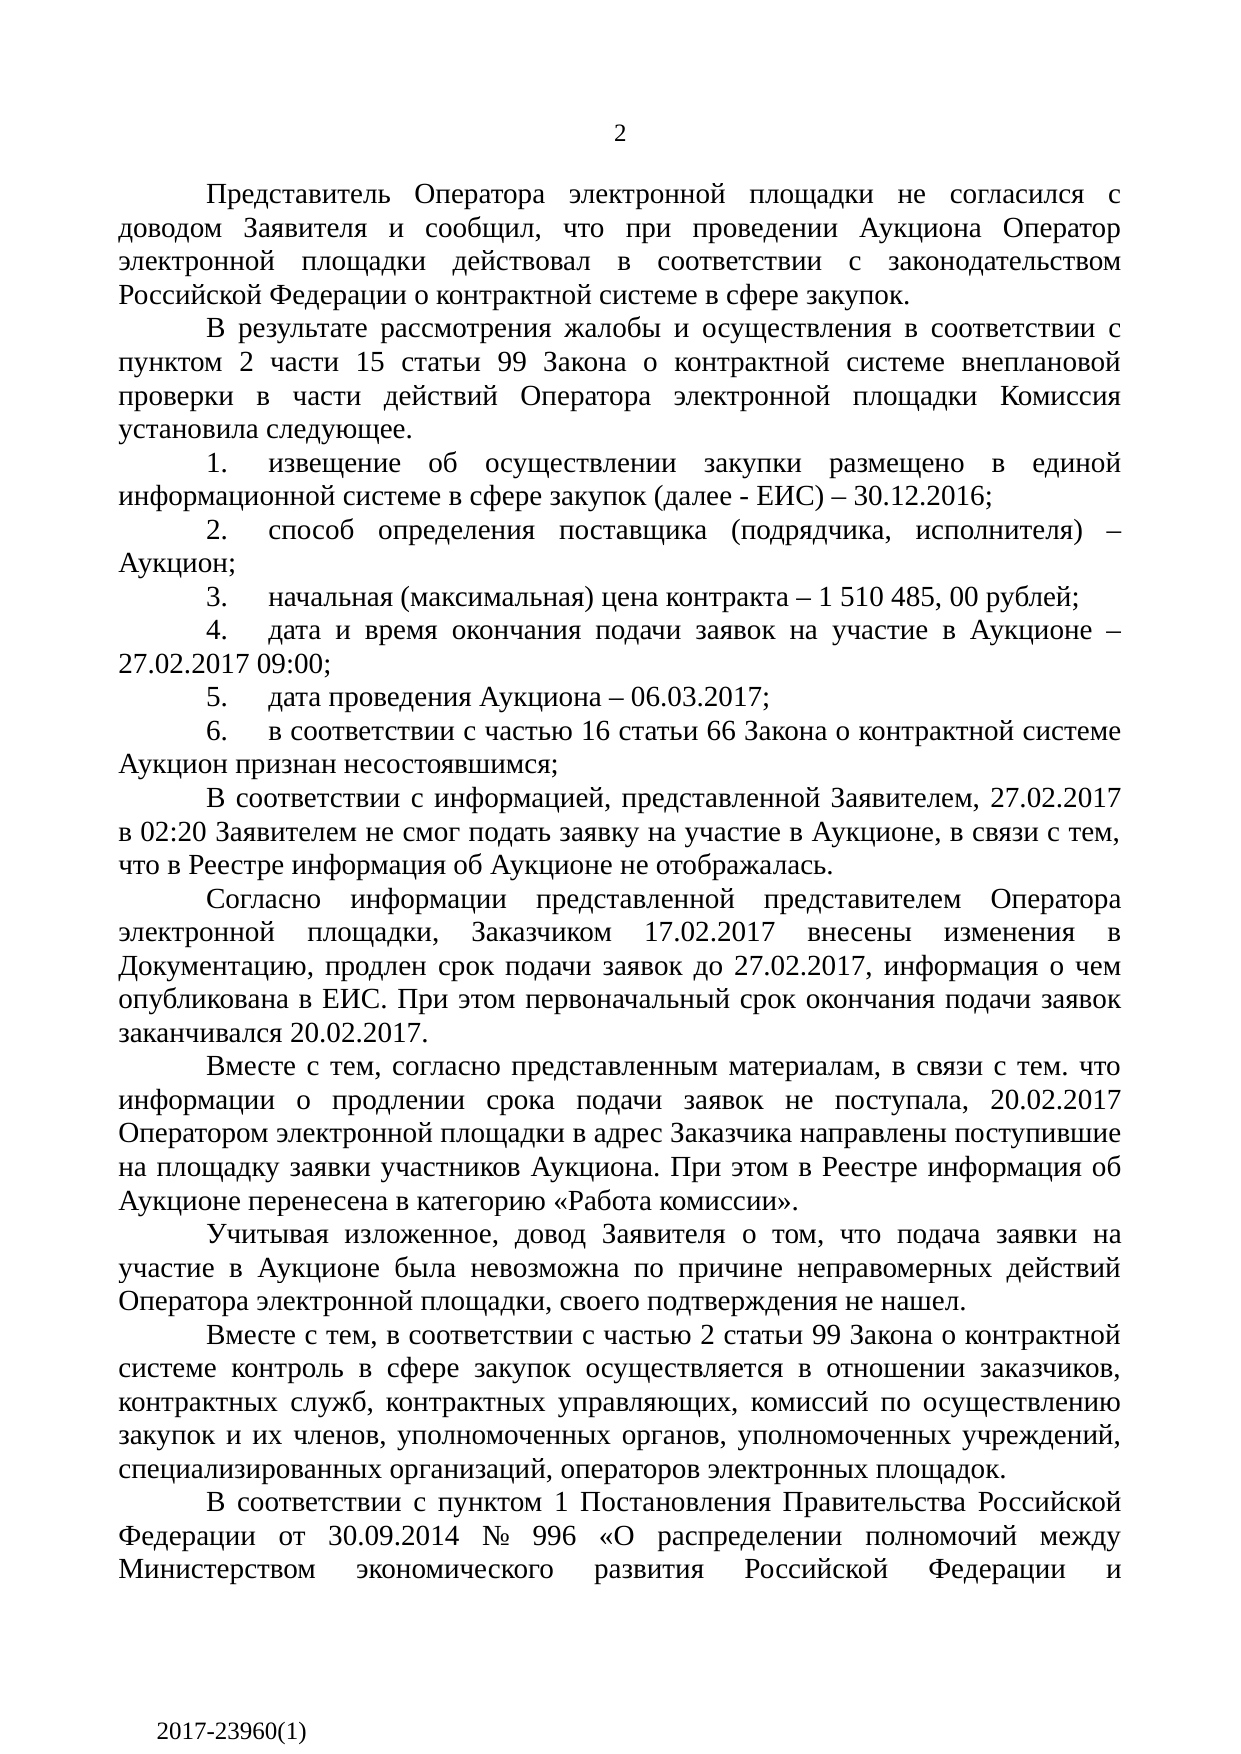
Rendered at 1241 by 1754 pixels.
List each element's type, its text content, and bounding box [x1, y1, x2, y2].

text В соответствии с пунктом 1 Постановления Правительства Российской Федерации от 30.09.2014 № 996 «О распределении полномочий между Министерством экономического развития Российской Федерации и [118, 1484, 1122, 1585]
list начальная (максимальная) цена контракта – 1 510 485, 00 рублей; [118, 579, 1122, 612]
text В результате рассмотрения жалобы и осуществления в соответствии с пунктом 2 части 15 статьи 99 Закона о контрактной системе внеплановой проверки в части действий Оператора электронной площадки Комиссия установила следующее. [118, 311, 1122, 445]
text Вместе с тем, согласно представленным материалам, в связи с тем. что информации о продлении срока подачи заявок не поступала, 20.02.2017 Оператором электронной площадки в адрес Заказчика направлены поступившие на площадку заявки участников Аукциона. При этом в Реестре информация об Аукционе перенесена в категорию «Работа комиссии». [118, 1048, 1122, 1216]
text Вместе с тем, в соответствии с частью 2 статьи 99 Закона о контрактной системе контроль в сфере закупок осуществляется в отношении заказчиков, контрактных служб, контрактных управляющих, комиссий по осуществлению закупок и их членов, уполномоченных органов, уполномоченных учреждений, специализированных организаций, операторов электронных площадок. [118, 1317, 1122, 1484]
list дата и время окончания подачи заявок на участие в Аукционе – 27.02.2017 09:00; [118, 612, 1122, 679]
list способ определения поставщика (подрядчика, исполнителя) – Аукцион; [118, 512, 1122, 579]
text В соответствии с информацией, представленной Заявителем, 27.02.2017 в 02:20 Заявителем не смог подать заявку на участие в Аукционе, в связи с тем, что в Реестре информация об Аукционе не отображалась. [118, 780, 1122, 881]
text Согласно информации представленной представителем Оператора электронной площадки, Заказчиком 17.02.2017 внесены изменения в Документацию, продлен срок подачи заявок до 27.02.2017, информация о чем опубликована в ЕИС. При этом первоначальный срок окончания подачи заявок заканчивался 20.02.2017. [118, 881, 1122, 1048]
text Учитывая изложенное, довод Заявителя о том, что подача заявки на участие в Аукционе была невозможна по причине неправомерных действий Оператора электронной площадки, своего подтверждения не нашел. [118, 1216, 1122, 1317]
list извещение об осуществлении закупки размещено в единой информационной системе в сфере закупок (далее - ЕИС) – 30.12.2016; [118, 445, 1122, 512]
text Представитель Оператора электронной площадки не согласился с доводом Заявителя и сообщил, что при проведении Аукциона Оператор электронной площадки действовал в соответствии с законодательством Российской Федерации о контрактной системе в сфере закупок. [118, 176, 1122, 311]
list дата проведения Аукциона – 06.03.2017; [118, 679, 1122, 713]
list в соответствии с частью 16 статьи 66 Закона о контрактной системе Аукцион признан несостоявшимся; [118, 713, 1122, 780]
